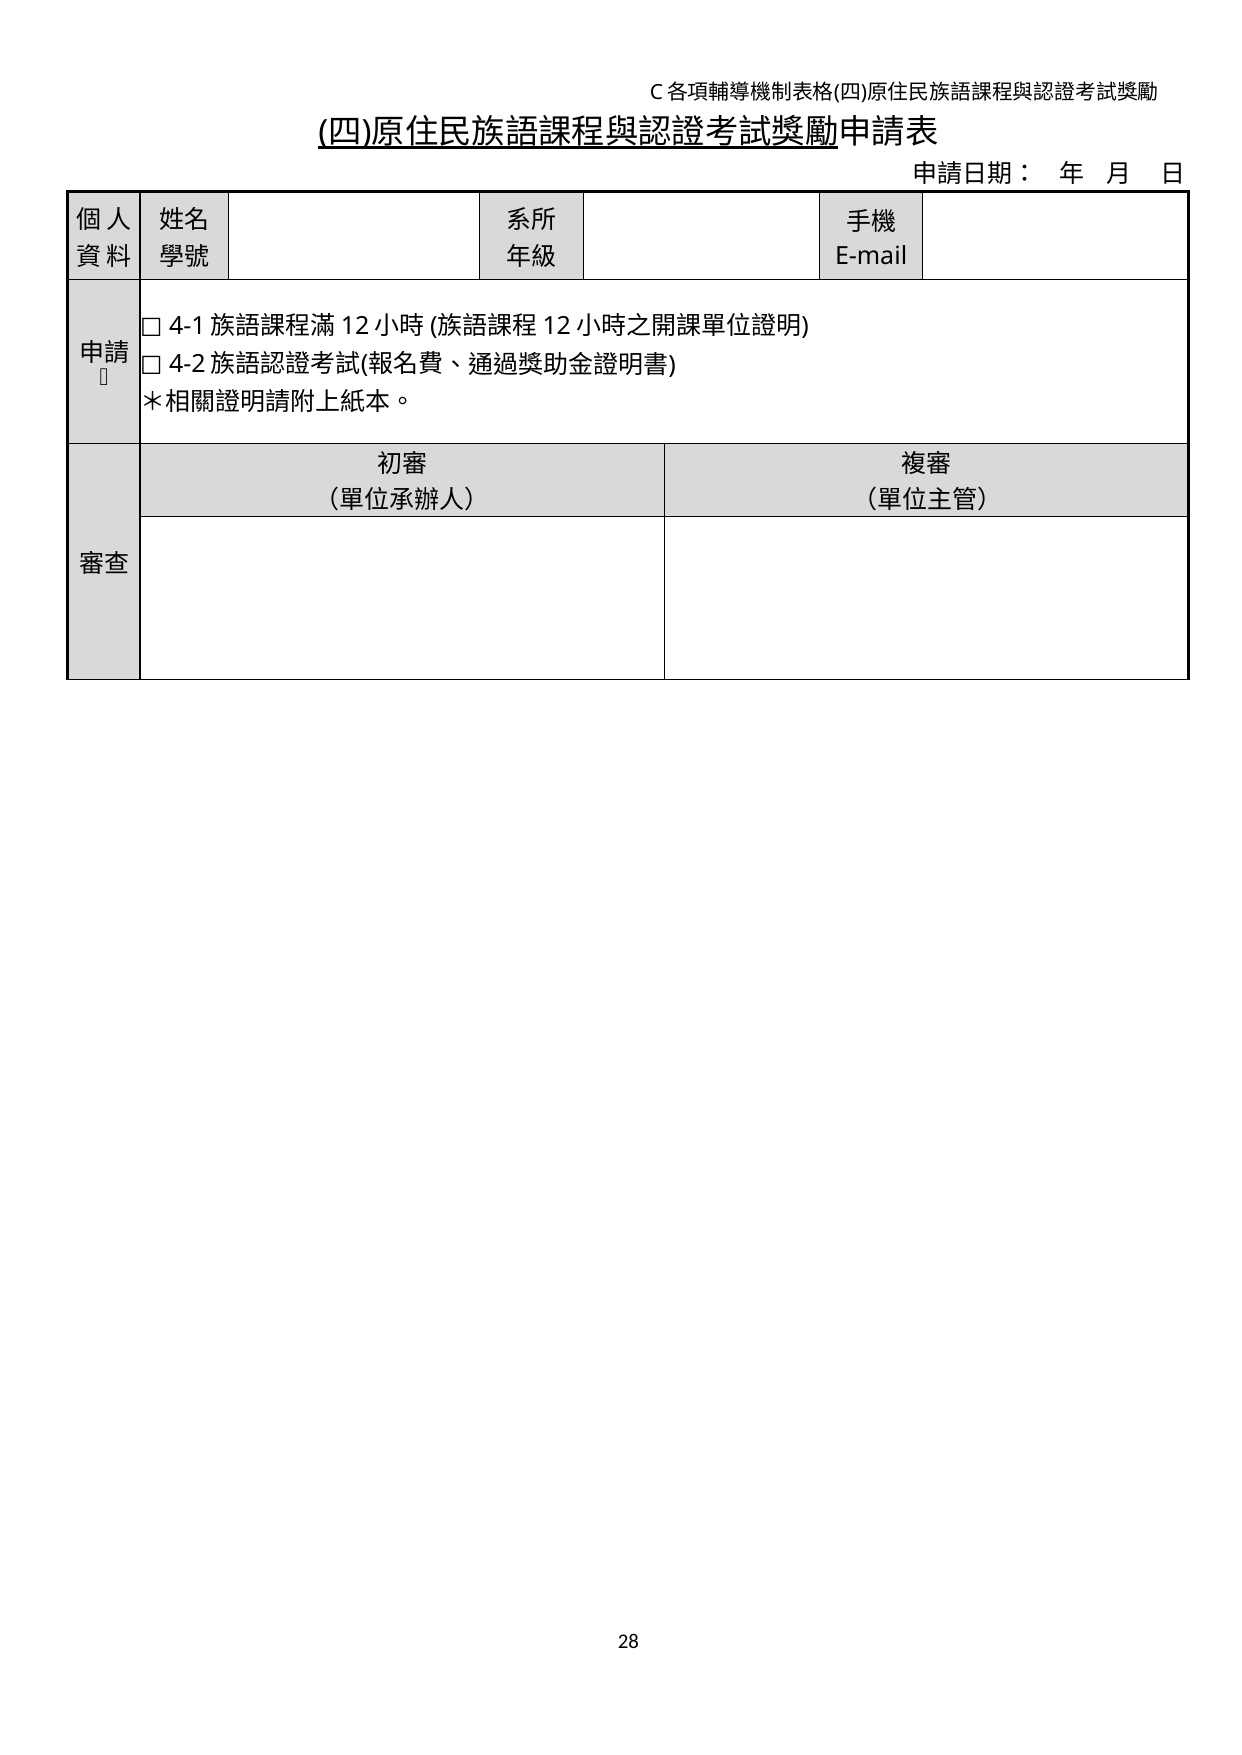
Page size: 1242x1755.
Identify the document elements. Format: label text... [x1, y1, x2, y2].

table_header [229, 193, 479, 279]
text (四)原住民族語課程與認證考試獎勵申請表 [77, 105, 1179, 154]
table_cell [141, 517, 664, 679]
table_cell 初審 （單位承辦人） [141, 444, 664, 516]
table_cell ☐ 4-1族語課程滿12小時 (族語課程12小時之開課單位證明) ☐ 4-2族語認證考試(報名費、通過獎助金證明書) ＊相關證明請附上紙本。 [141, 280, 1187, 443]
table_cell 複審 （單位主管） [665, 444, 1187, 516]
table_header 姓名 學號 [141, 193, 228, 279]
table_cell 審查 [69, 444, 139, 679]
table_header 系所 年級 [480, 193, 583, 279]
text 申請日期： 年 月 日 [77, 154, 1184, 190]
table_header 手機 E-mail [820, 193, 922, 279]
table_header 個 人 資 料 [69, 193, 139, 279]
table_header [923, 193, 1187, 279]
table_cell 申請  [69, 280, 139, 443]
table_cell [665, 517, 1187, 679]
table_header [584, 193, 819, 279]
